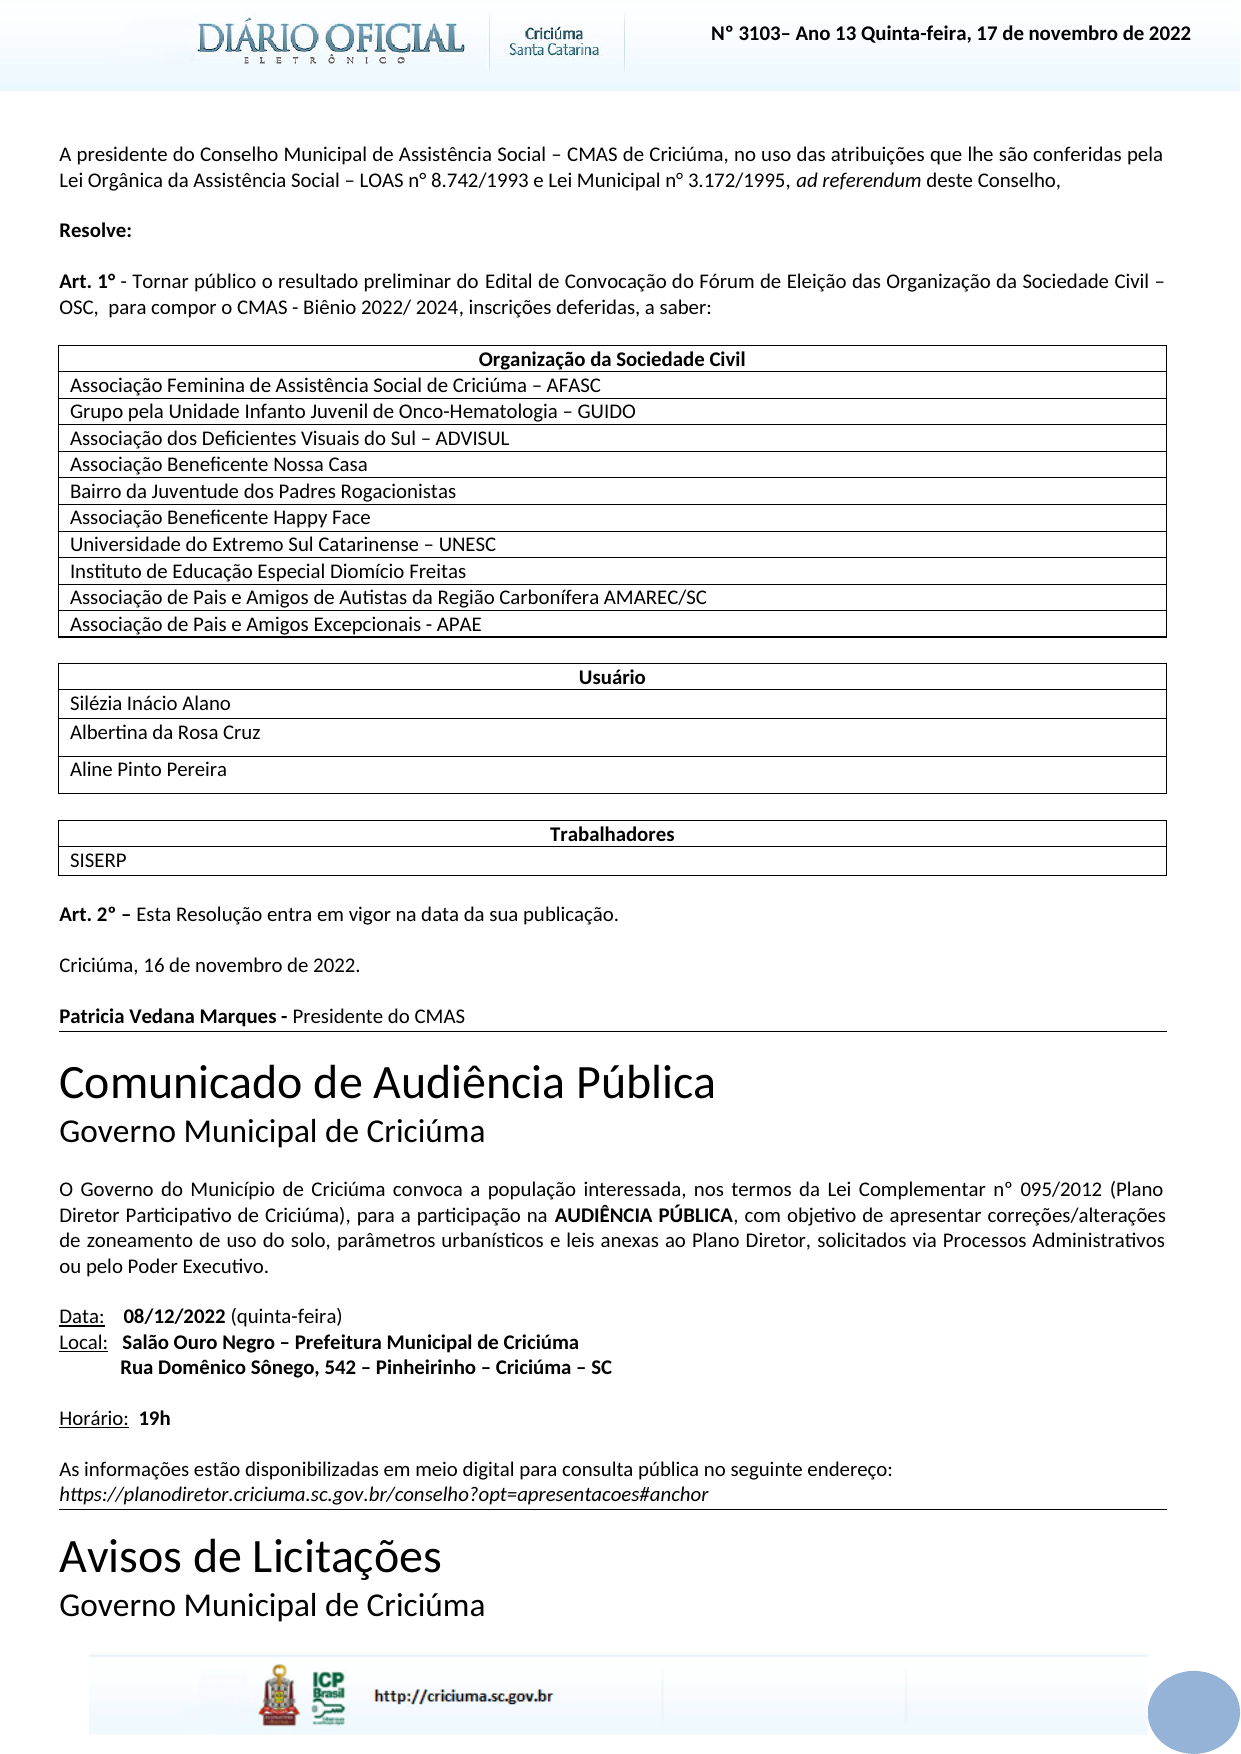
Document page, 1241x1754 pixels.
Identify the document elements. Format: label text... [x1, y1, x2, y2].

table_cell Aline Pinto Pereira [59, 757, 1166, 793]
table_header Organização da Sociedade Civil [59, 346, 1166, 371]
table_cell Associação de Pais e Amigos de Autistas da Região Carbonífera AMAREC/SC [59, 585, 1166, 610]
text Criciúma, 16 de novembro de 2022. [59, 952, 1167, 978]
text Horário: 19h [59, 1405, 1167, 1431]
text Comunicado de Audiência Pública [59, 1052, 1167, 1110]
text Local: Salão Ouro Negro – Prefeitura Municipal de Criciúma [59, 1329, 1167, 1354]
table_header Trabalhadores [59, 821, 1166, 846]
text Avisos de Licitações [59, 1525, 1167, 1584]
table_cell Associação Beneficente Nossa Casa [59, 452, 1166, 477]
text https://planodiretor.criciuma.sc.gov.br/conselho?opt=apresentacoes#anchor [59, 1482, 1167, 1509]
table_cell Silézia Inácio Alano [59, 690, 1166, 718]
text Governo Municipal de Criciúma [59, 1584, 1167, 1625]
table_cell Bairro da Juventude dos Padres Rogacionistas [59, 478, 1166, 503]
table_cell Associação Beneficente Happy Face [59, 505, 1166, 531]
table_cell Grupo pela Unidade Infanto Juvenil de Onco-Hematologia – GUIDO [59, 399, 1166, 424]
text Resolve: [59, 218, 1167, 243]
table_cell Associação dos Deficientes Visuais do Sul – ADVISUL [59, 425, 1166, 451]
text Data: 08/12/2022 (quinta-feira) [59, 1304, 1167, 1329]
table_header Usuário [59, 664, 1166, 689]
table_cell SISERP [59, 847, 1166, 875]
text O Governo do Município de Criciúma convoca a população interessada, nos termos da Lei Complementar nº 095/2012 (Plano Diretor Participativo de Criciúma), para a participação na AUDIÊNCIA PÚBLICA, com objetivo de apresentar correções/alterações de zoneamento de uso do solo, parâmetros urbanísticos e leis anexas ao Plano Diretor, solicitados via Processos Administrativos ou pelo Poder Executivo. [59, 1177, 1167, 1278]
table_cell Instituto de Educação Especial Diomício Freitas [59, 558, 1166, 583]
table_cell Albertina da Rosa Cruz [59, 719, 1166, 756]
text Patricia Vedana Marques - Presidente do CMAS [59, 1003, 1167, 1031]
table_cell Associação de Pais e Amigos Excepcionais - APAE [59, 611, 1166, 636]
table_cell Associação Feminina de Assistência Social de Criciúma – AFASC [59, 372, 1166, 398]
text Art. 2º – Esta Resolução entra em vigor na data da sua publicação. [59, 901, 1167, 927]
text Governo Municipal de Criciúma [59, 1110, 1167, 1151]
table_cell Universidade do Extremo Sul Catarinense – UNESC [59, 532, 1166, 557]
text As informações estão disponibilizadas em meio digital para consulta pública no seguinte endereço: [59, 1456, 1167, 1482]
text Art. 1° - Tornar público o resultado preliminar do Edital de Convocação do Fórum de Eleição das Organização da Sociedade Civil – OSC, para compor o CMAS - Biênio 2022/ 2024, inscrições deferidas, a saber: [59, 268, 1167, 319]
text A presidente do Conselho Municipal de Assistência Social – CMAS de Criciúma, no uso das atribuições que lhe são conferidas pela Lei Orgânica da Assistência Social – LOAS n° 8.742/1993 e Lei Municipal n° 3.172/1995, ad referendum deste Conselho, [59, 141, 1167, 192]
text Rua Domênico Sônego, 542 – Pinheirinho – Criciúma – SC [59, 1354, 1167, 1380]
